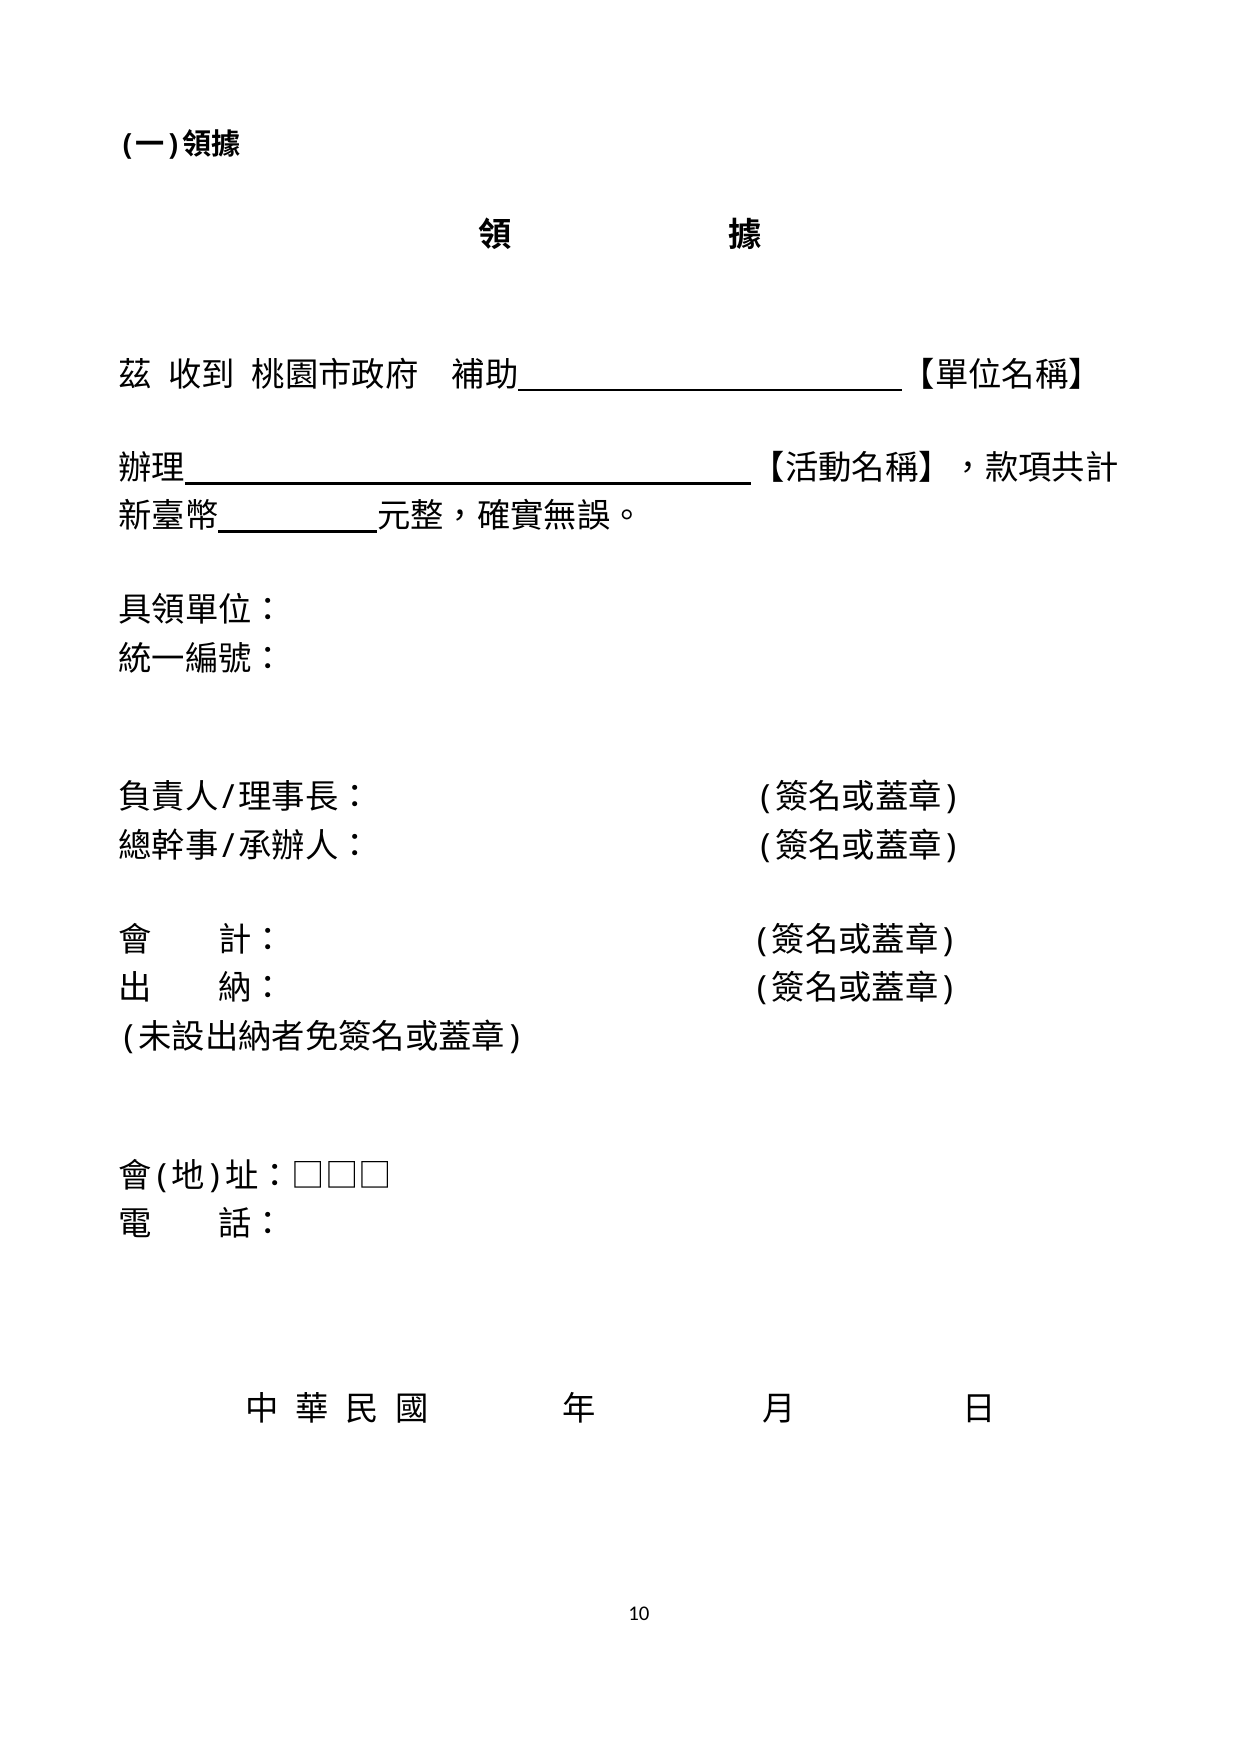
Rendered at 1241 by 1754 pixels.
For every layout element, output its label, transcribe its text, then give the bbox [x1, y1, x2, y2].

text 茲 收到 桃園市政府 補助 【單位名稱】 [118, 347, 1122, 396]
text 總幹事/承辦人： (簽名或蓋章) [118, 819, 1122, 867]
text 會(地)址：□□□ [118, 1149, 1122, 1197]
text 中 華 民 國 年 月 日 [118, 1382, 1122, 1430]
text 負責人/理事長： (簽名或蓋章) [118, 770, 1122, 819]
text 辦理 【活動名稱】，款項共計新臺幣 元整，確實無誤。 [118, 441, 1122, 538]
subtitle (一)領據 [118, 120, 1122, 163]
text 領 據 [118, 208, 1122, 256]
text 電 話： [118, 1197, 1122, 1245]
text 統一編號： [118, 631, 1122, 679]
text 具領單位： [118, 583, 1122, 631]
text 會 計： (簽名或蓋章) [118, 913, 1122, 961]
text (未設出納者免簽名或蓋章) [118, 1009, 1122, 1058]
text 出 納： (簽名或蓋章) [118, 961, 1122, 1009]
